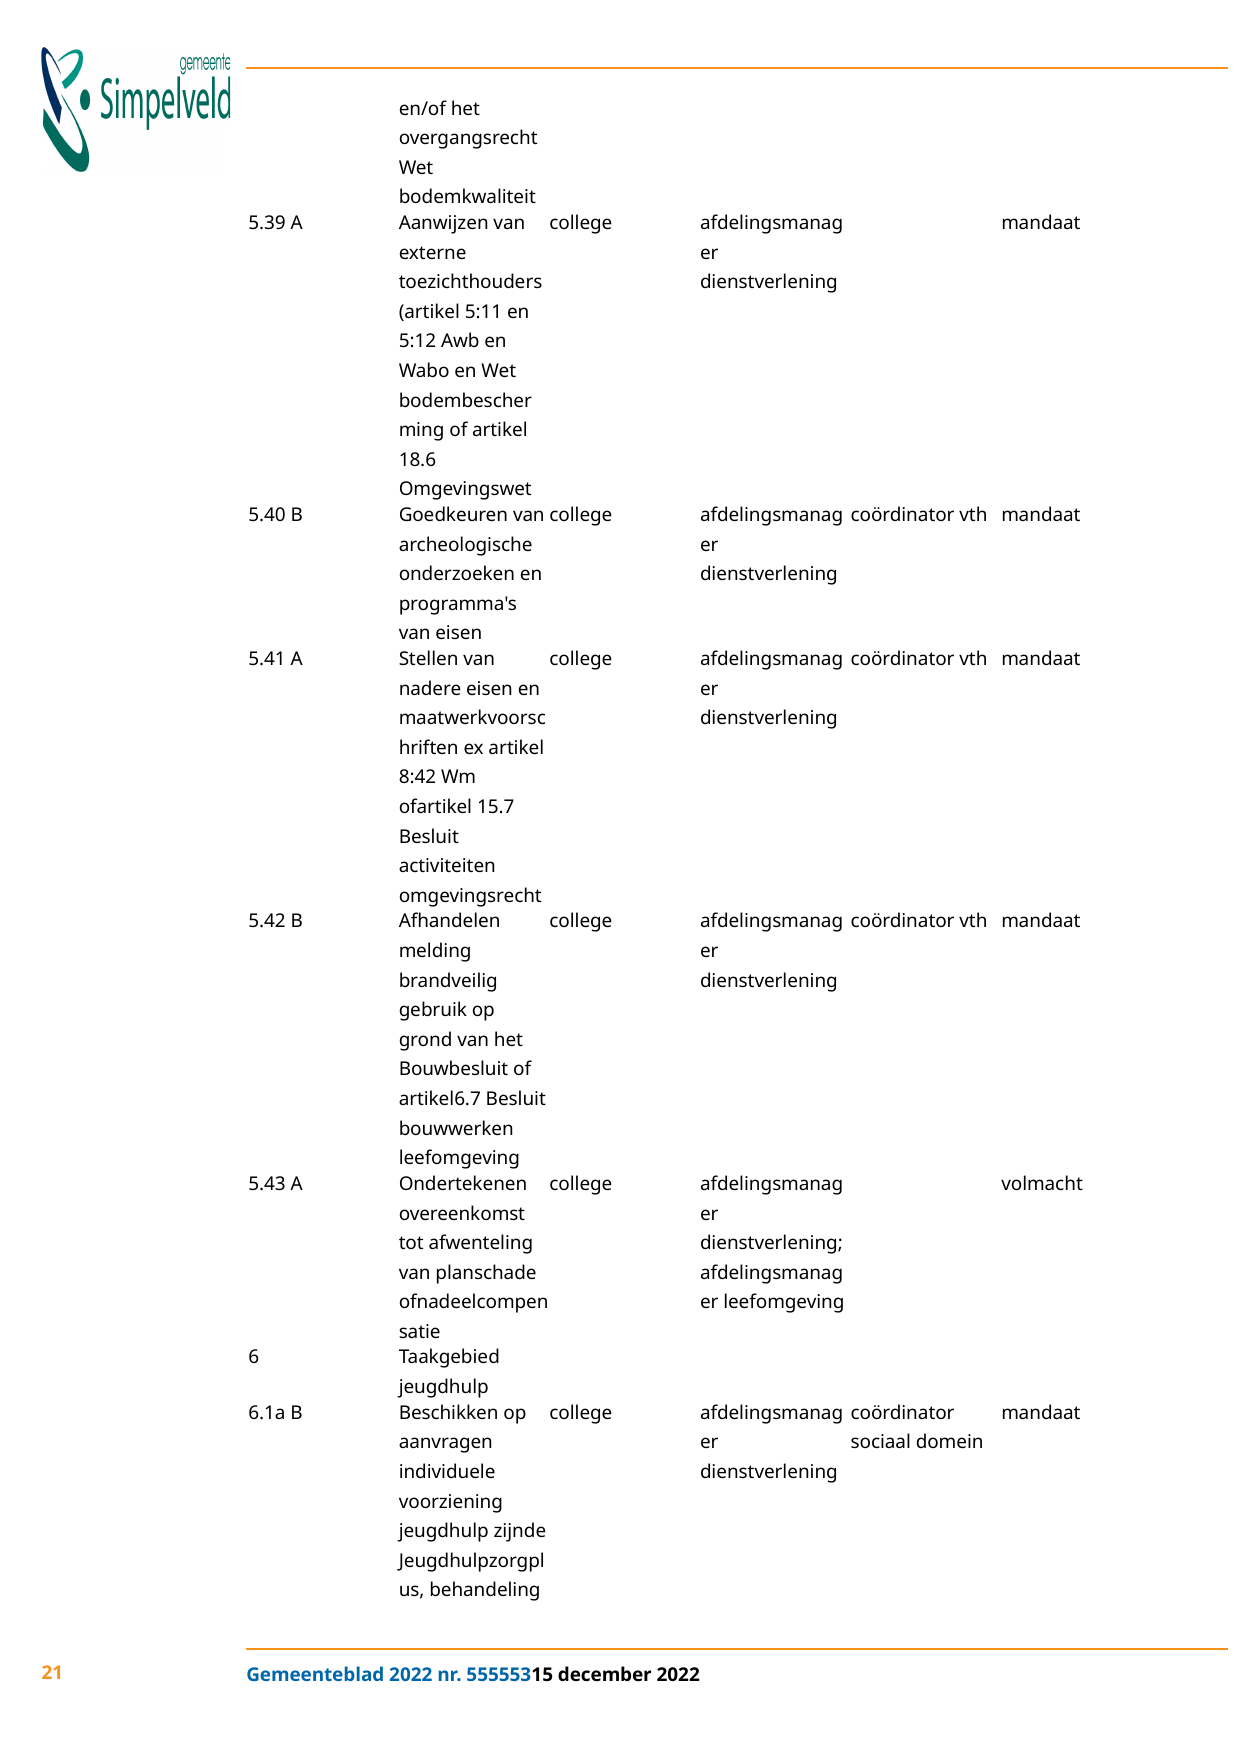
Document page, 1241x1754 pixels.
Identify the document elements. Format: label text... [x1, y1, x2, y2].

table_cell en/of het overgangsrecht Wet bodemkwaliteit [399, 95, 549, 209]
table_cell Goedkeuren van archeologische onderzoeken en programma's van eisen [399, 501, 549, 645]
table_cell [1001, 1344, 1152, 1399]
table_cell Ondertekenen overeenkomst tot afwenteling van planschade ofnadeelcompensatie [399, 1170, 549, 1344]
table_cell 5.43 A [248, 1170, 398, 1344]
table_cell [549, 95, 700, 209]
table_cell afdelingsmanager dienstverlening [700, 908, 850, 1170]
table_cell mandaat [1001, 908, 1152, 1170]
table_cell [850, 1170, 1001, 1344]
table_cell coördinator sociaal domein [850, 1399, 1001, 1602]
table_cell Aanwijzen van externe toezichthouders (artikel 5:11 en 5:12 Awb en Wabo en Wet bodembescherming of artikel 18.6 Omgevingswet [399, 209, 549, 501]
picture [41, 47, 231, 172]
table_cell mandaat [1001, 645, 1152, 908]
table_cell Stellen van nadere eisen en maatwerkvoorschriften ex artikel 8:42 Wm ofartikel 15.7 Besluit activiteiten omgevingsrecht [399, 645, 549, 908]
table_cell [700, 1344, 850, 1399]
table_cell coördinator vth [850, 645, 1001, 908]
table_cell [850, 1344, 1001, 1399]
table_cell 5.42 B [248, 908, 398, 1170]
table_cell afdelingsmanager dienstverlening [700, 209, 850, 501]
table_cell [850, 95, 1001, 209]
table_cell afdelingsmanager dienstverlening [700, 645, 850, 908]
table_cell college [549, 645, 700, 908]
table_cell college [549, 209, 700, 501]
table_cell college [549, 501, 700, 645]
table_cell mandaat [1001, 501, 1152, 645]
table_cell mandaat [1001, 1399, 1152, 1602]
table_cell [850, 209, 1001, 501]
table_cell Beschikken op aanvragen individuele voorziening jeugdhulp zijnde Jeugdhulpzorgplus, behandeling [399, 1399, 549, 1602]
table_cell college [549, 1170, 700, 1344]
table_cell 5.40 B [248, 501, 398, 645]
table_cell 6 [248, 1344, 398, 1399]
table_cell Taakgebied jeugdhulp [399, 1344, 549, 1399]
table_cell [1001, 95, 1152, 209]
table_cell 5.39 A [248, 209, 398, 501]
table_cell college [549, 908, 700, 1170]
table_cell mandaat [1001, 209, 1152, 501]
table_cell afdelingsmanager dienstverlening; afdelingsmanager leefomgeving [700, 1170, 850, 1344]
table_cell Afhandelen melding brandveilig gebruik op grond van het Bouwbesluit of artikel6.7 Besluit bouwwerken leefomgeving [399, 908, 549, 1170]
table_cell afdelingsmanager dienstverlening [700, 1399, 850, 1602]
table_cell [700, 95, 850, 209]
table_cell volmacht [1001, 1170, 1152, 1344]
table_cell [248, 95, 398, 209]
table_cell afdelingsmanager dienstverlening [700, 501, 850, 645]
table_cell coördinator vth [850, 908, 1001, 1170]
table_cell coördinator vth [850, 501, 1001, 645]
table_cell [549, 1344, 700, 1399]
table_cell 6.1a B [248, 1399, 398, 1602]
table_cell college [549, 1399, 700, 1602]
table_cell 5.41 A [248, 645, 398, 908]
